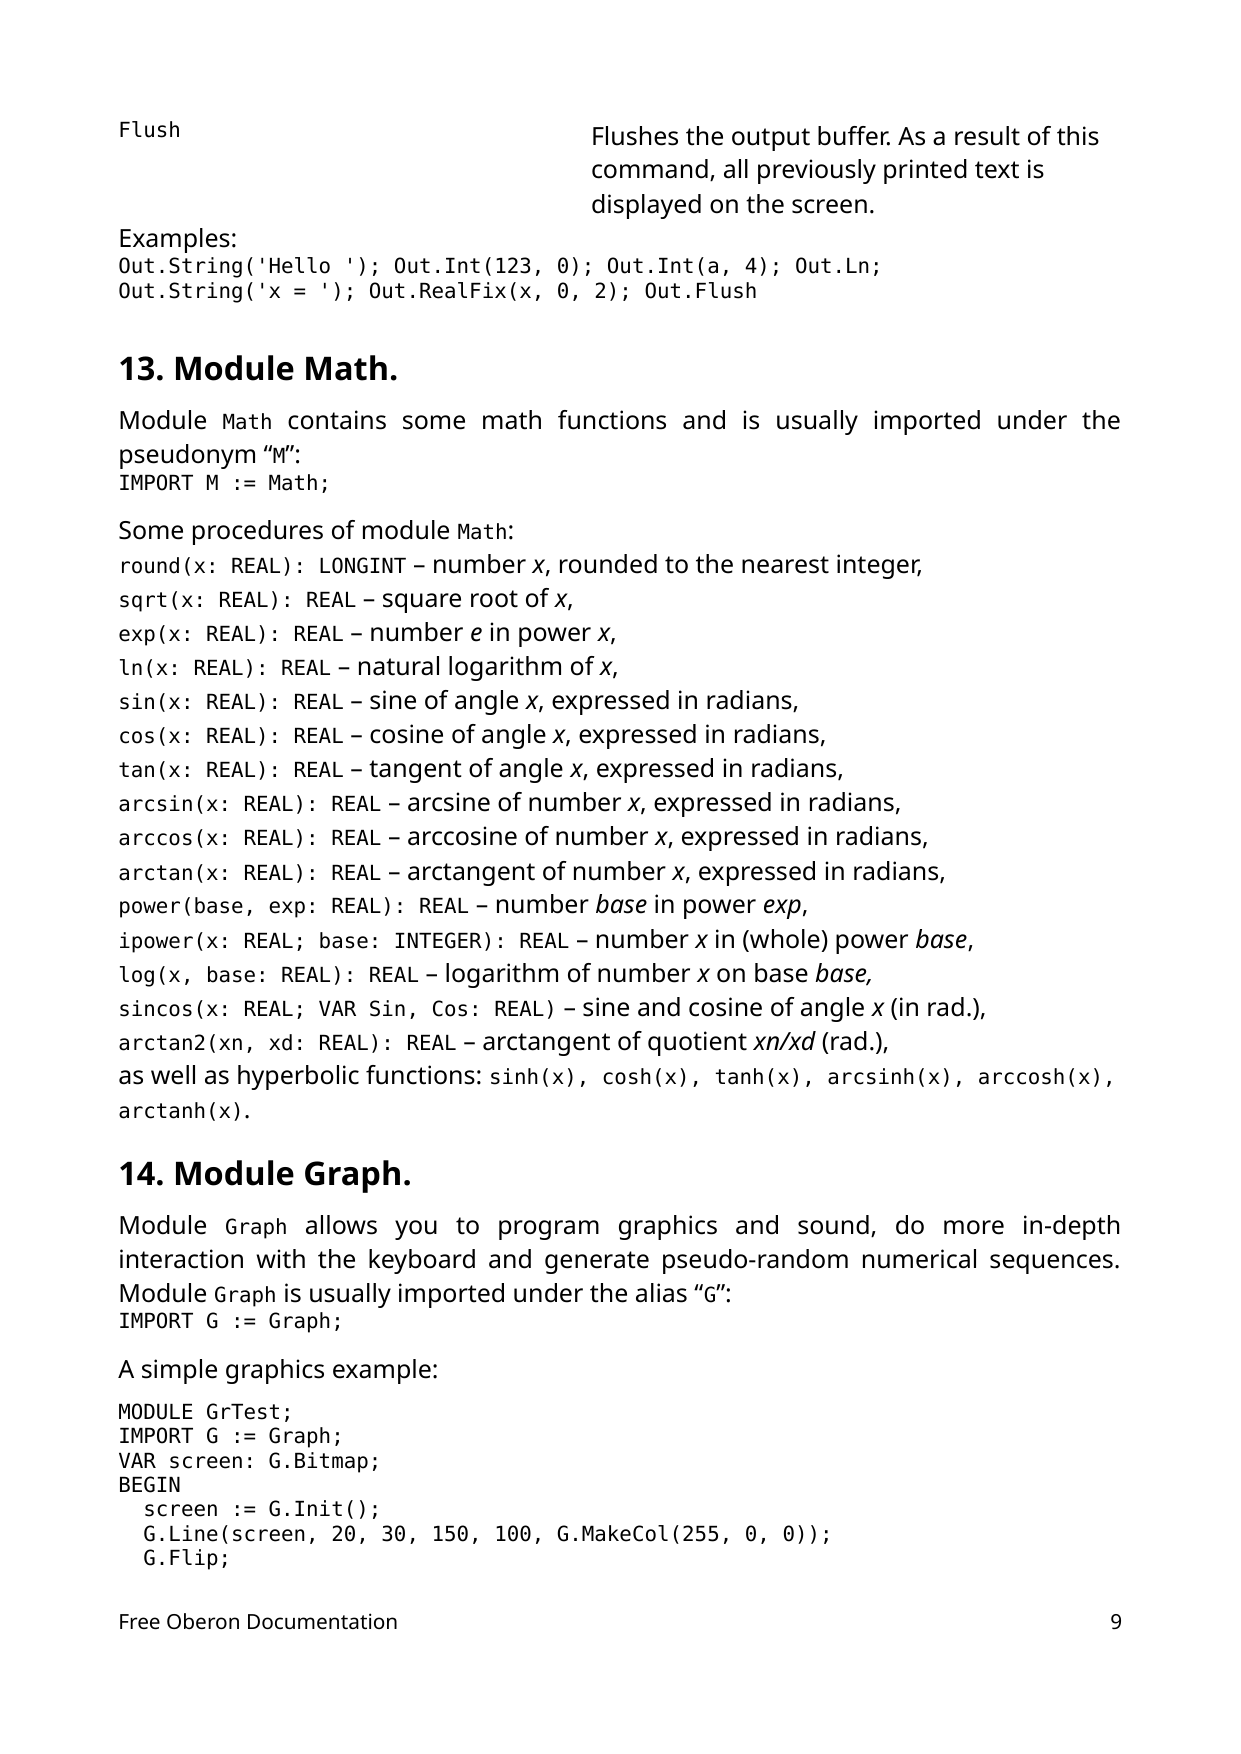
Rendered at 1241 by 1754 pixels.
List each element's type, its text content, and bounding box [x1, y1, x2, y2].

text exp(x: REAL): REAL – number e in power x, [118, 615, 1122, 649]
text IMPORT G := Graph; [118, 1309, 1122, 1334]
text IMPORT M := Math; [118, 471, 1122, 495]
text ln(x: REAL): REAL – natural logarithm of x, [118, 649, 1122, 683]
text sincos(x: REAL; VAR Sin, Cos: REAL) – sine and cosine of angle x (in rad.), [118, 989, 1122, 1023]
table_cell Flushes the output buffer. As a result of this command, all previously printed text is displayed on the screen. [591, 118, 1122, 220]
text tan(x: REAL): REAL – tangent of angle x, expressed in radians, [118, 751, 1122, 785]
text Module Math contains some math functions and is usually imported under the pseudonym “M”: [118, 402, 1122, 471]
text sqrt(x: REAL): REAL – square root of x, [118, 581, 1122, 615]
subtitle 14. Module Graph. [118, 1151, 1122, 1195]
text Out.String('Hello '); Out.Int(123, 0); Out.Int(a, 4); Out.Ln; Out.String('x = '); Out.RealFix(x, 0, 2); Out.Flush [118, 254, 1122, 303]
text arccos(x: REAL): REAL – arccosine of number x, expressed in radians, [118, 819, 1122, 853]
text arctan(x: REAL): REAL – arctangent of number x, expressed in radians, [118, 853, 1122, 887]
text power(base, exp: REAL): REAL – number base in power exp, [118, 887, 1122, 921]
text Some procedures of module Math: [118, 512, 1122, 547]
text sin(x: REAL): REAL – sine of angle x, expressed in radians, [118, 683, 1122, 717]
text MODULE GrTest; IMPORT G := Graph; VAR screen: G.Bitmap; BEGIN screen := G.Init(); G.Line(screen, 20, 30, 150, 100, G.MakeCol(255, 0, 0)); G.Flip; [118, 1400, 1122, 1570]
text Examples: [118, 220, 1122, 254]
text cos(x: REAL): REAL – cosine of angle x, expressed in radians, [118, 717, 1122, 751]
text arctan2(xn, xd: REAL): REAL – arctangent of quotient xn/xd (rad.), [118, 1023, 1122, 1057]
text Module Graph allows you to program graphics and sound, do more in-depth interaction with the keyboard and generate pseudo-random numerical sequences. Module Graph is usually imported under the alias “G”: [118, 1207, 1122, 1309]
table_cell Flush [118, 118, 591, 220]
text A simple graphics example: [118, 1352, 1122, 1386]
text arcsin(x: REAL): REAL – arcsine of number x, expressed in radians, [118, 785, 1122, 819]
text as well as hyperbolic functions: sinh(x), cosh(x), tanh(x), arcsinh(x), arccosh(x), arctanh(x). [118, 1057, 1122, 1126]
text ipower(x: REAL; base: INTEGER): REAL – number x in (whole) power base, [118, 921, 1122, 955]
text log(x, base: REAL): REAL – logarithm of number x on base base, [118, 955, 1122, 989]
text round(x: REAL): LONGINT – number x, rounded to the nearest integer, [118, 547, 1122, 581]
subtitle 13. Module Math. [118, 346, 1122, 390]
